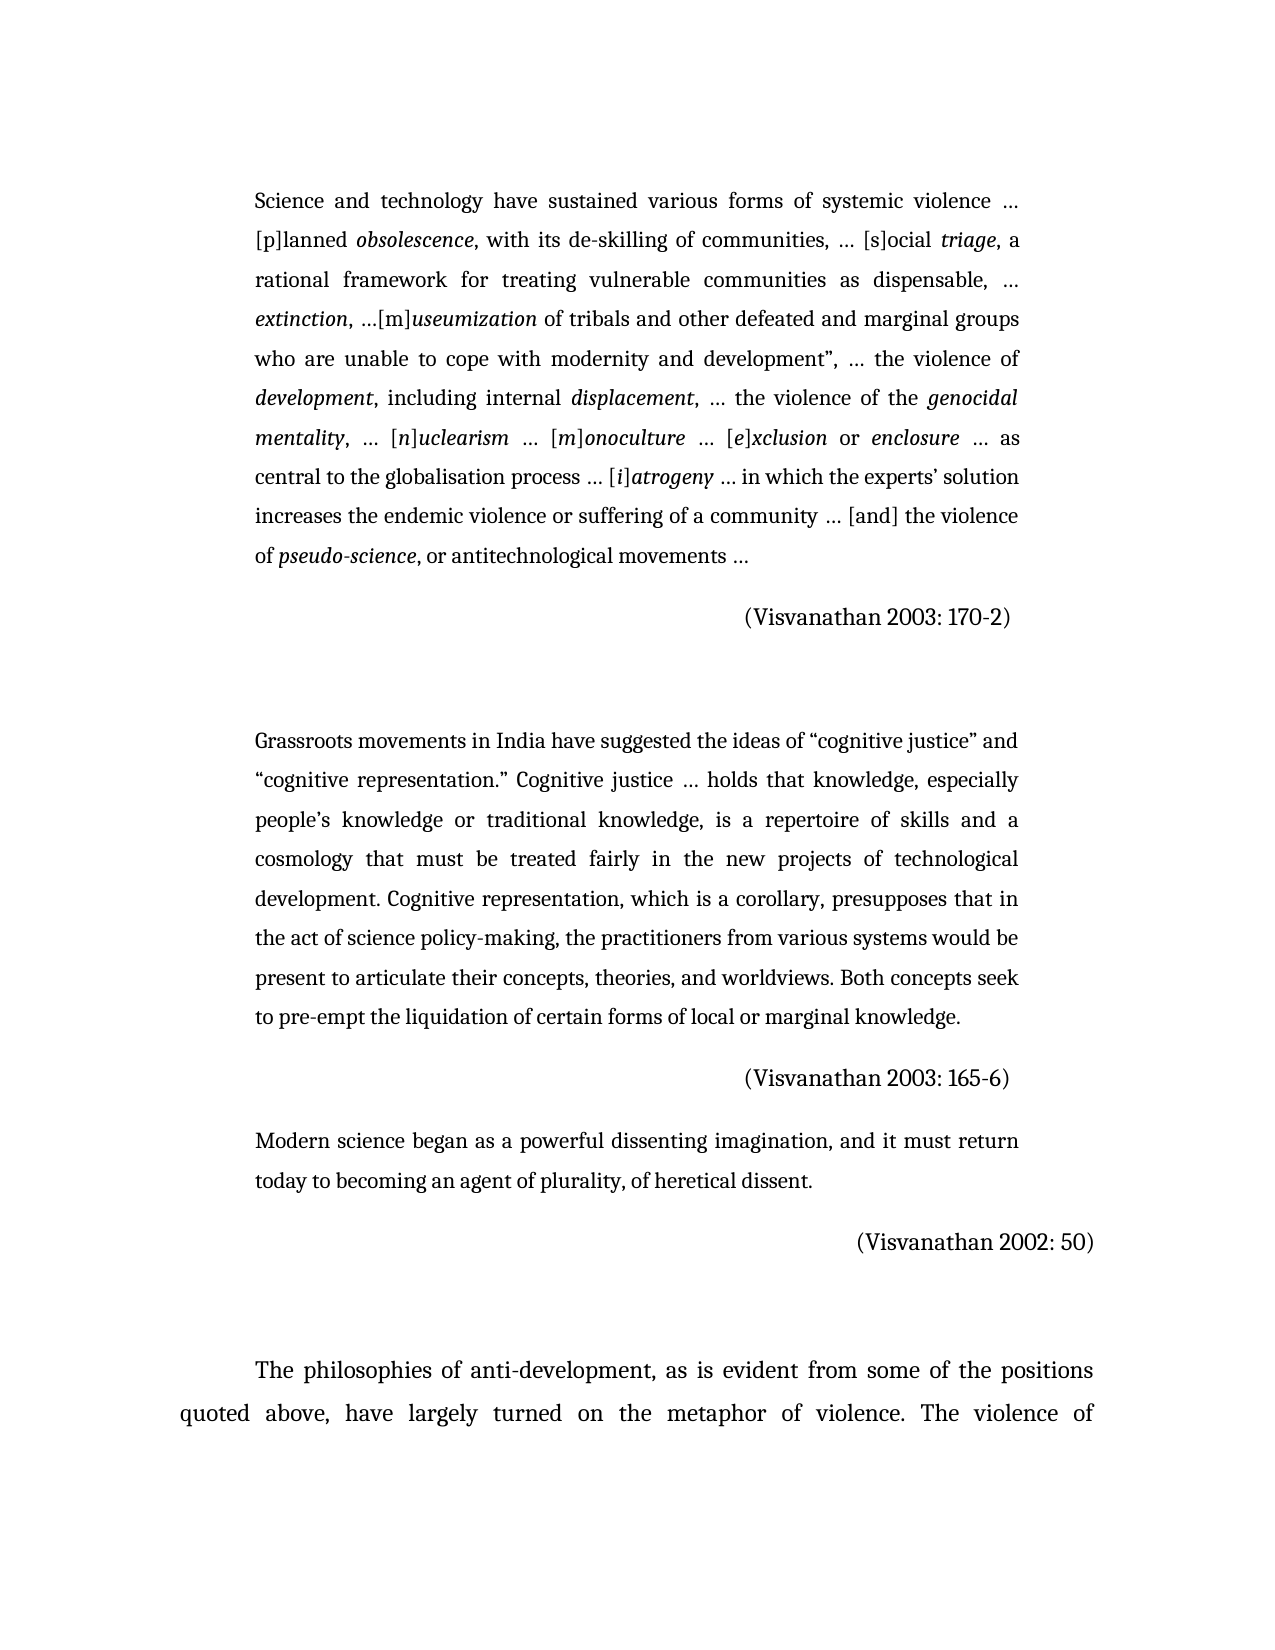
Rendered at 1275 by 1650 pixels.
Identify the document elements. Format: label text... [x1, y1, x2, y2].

text Modern science began as a powerful dissenting imagination, and it must return today to becoming an agent of plurality, of heretical dissent. [255, 1128, 1020, 1194]
text (Visvanathan 2003: 170-2) [180, 603, 1095, 632]
text Science and technology have sustained various forms of systemic violence … [p]lanned obsolescence, with its de-skilling of communities, … [s]ocial triage, a rational framework for treating vulnerable communities as dispensable, … extinction, …[m]useumization of tribals and other defeated and marginal groups who are unable to cope with modernity and development”, … the violence of development, including internal displacement, … the violence of the genocidal mentality, … [n]uclearism … [m]onoculture … [e]xclusion or enclosure … as central to the globalisation process … [i]atrogeny … in which the experts’ solution increases the endemic violence or suffering of a community … [and] the violence of pseudo-science, or antitechnological movements … [255, 187, 1020, 569]
text (Visvanathan 2002: 50) [180, 1228, 1095, 1257]
text Grassroots movements in India have suggested the ideas of “cognitive justice” and “cognitive representation.” Cognitive justice … holds that knowledge, especially people’s knowledge or traditional knowledge, is a repertoire of skills and a cosmology that must be treated fairly in the new projects of technological development. Cognitive representation, which is a corollary, presupposes that in the act of science policy-making, the practitioners from various systems would be present to articulate their concepts, theories, and worldviews. Both concepts seek to pre-empt the liquidation of certain forms of local or marginal knowledge. [255, 727, 1020, 1030]
text The philosophies of anti-development, as is evident from some of the positions quoted above, have largely turned on the metaphor of violence. The violence of [180, 1356, 1095, 1428]
text (Visvanathan 2003: 165-6) [180, 1064, 1095, 1093]
